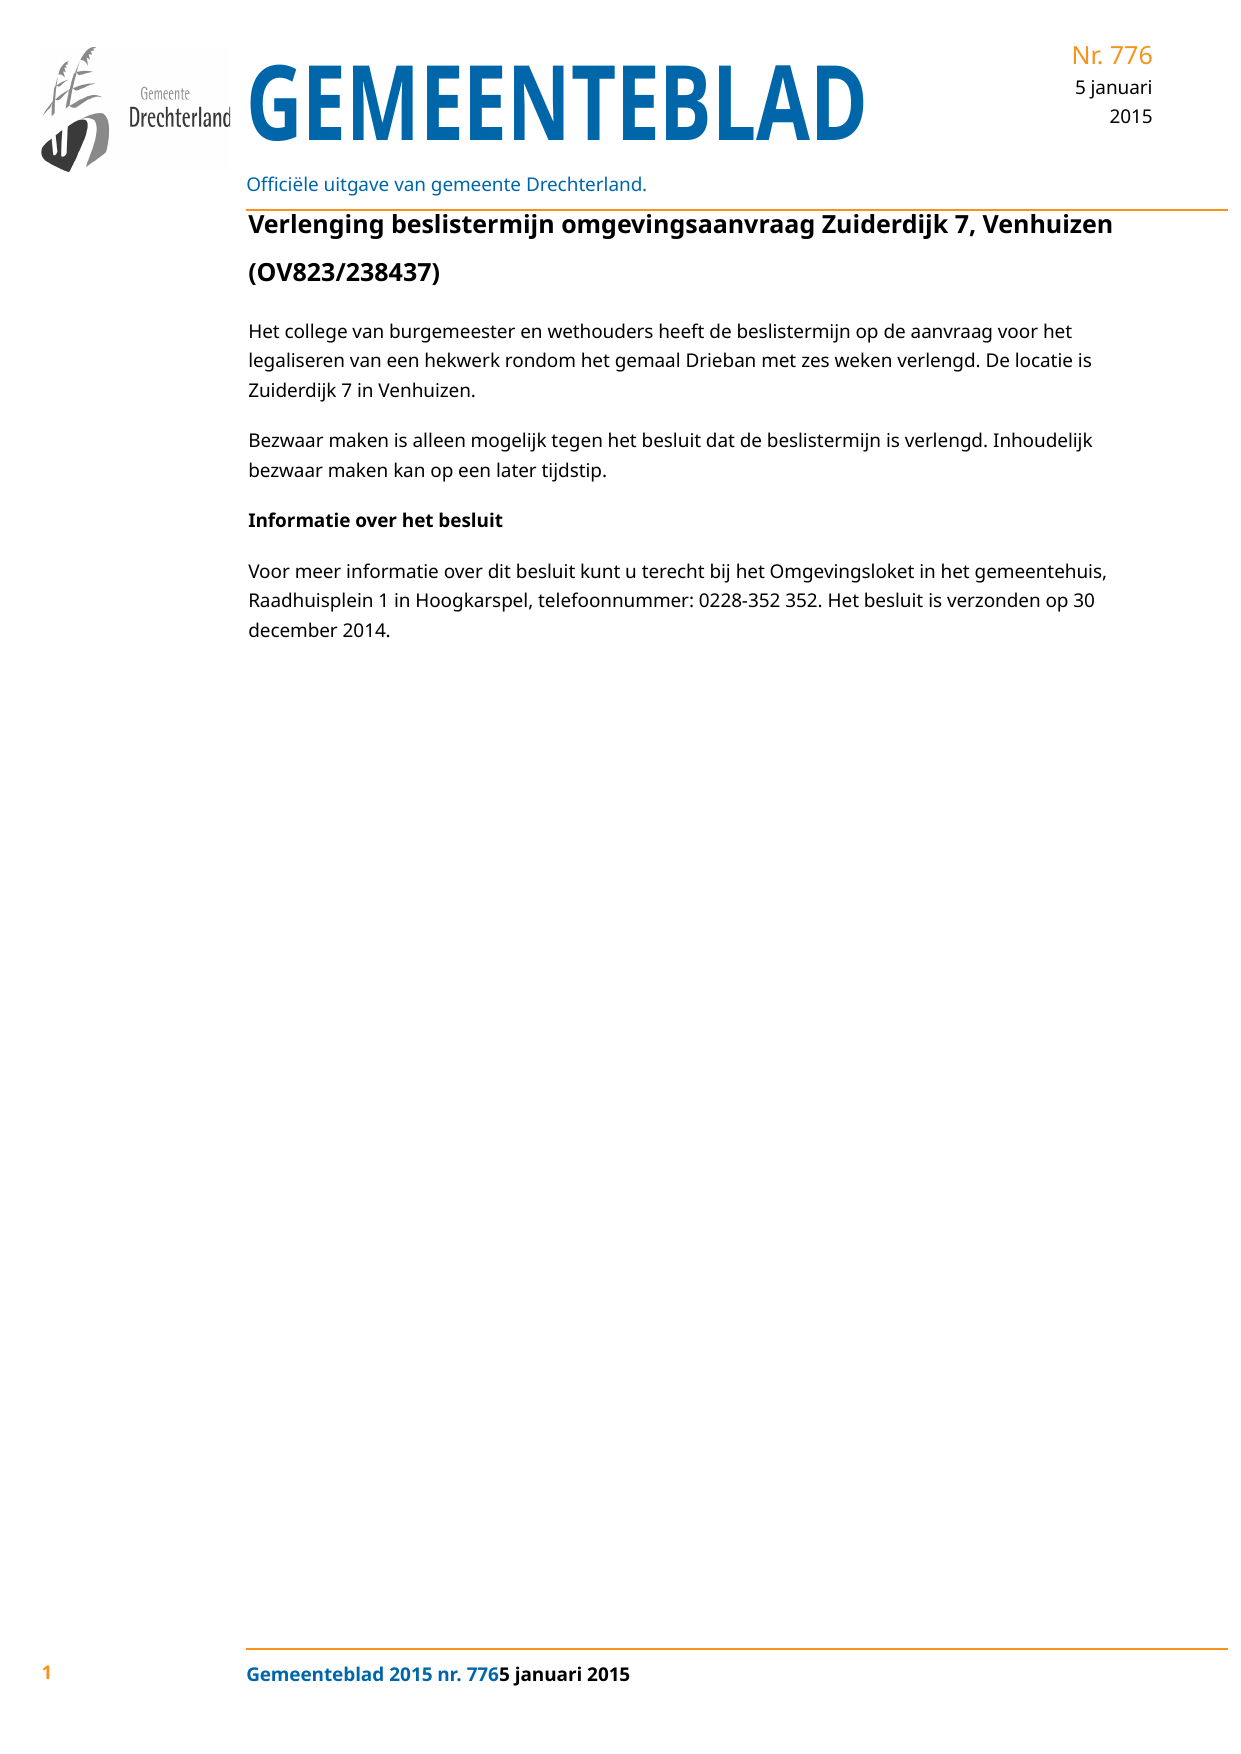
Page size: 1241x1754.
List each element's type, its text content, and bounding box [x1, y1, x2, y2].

text Het college van burgemeester en wethouders heeft de beslistermijn op de aanvraag voor het legaliseren van een hekwerk rondom het gemaal Drieban met zes weken verlengd. De locatie is Zuiderdijk 7 in Venhuizen. [248, 318, 1152, 403]
text Informatie over het besluit [248, 507, 1152, 533]
text Verlenging beslistermijn omgevingsaanvraag Zuiderdijk 7, Venhuizen (OV823/238437) [248, 211, 1152, 288]
text Voor meer informatie over dit besluit kunt u terecht bij het Omgevingsloket in het gemeentehuis, Raadhuisplein 1 in Hoogkarspel, telefoonnummer: 0228-352 352. Het besluit is verzonden op 30 december 2014. [248, 558, 1152, 643]
text Bezwaar maken is alleen mogelijk tegen het besluit dat de beslistermijn is verlengd. Inhoudelijk bezwaar maken kan op een later tijdstip. [248, 427, 1152, 483]
picture [41, 47, 231, 172]
